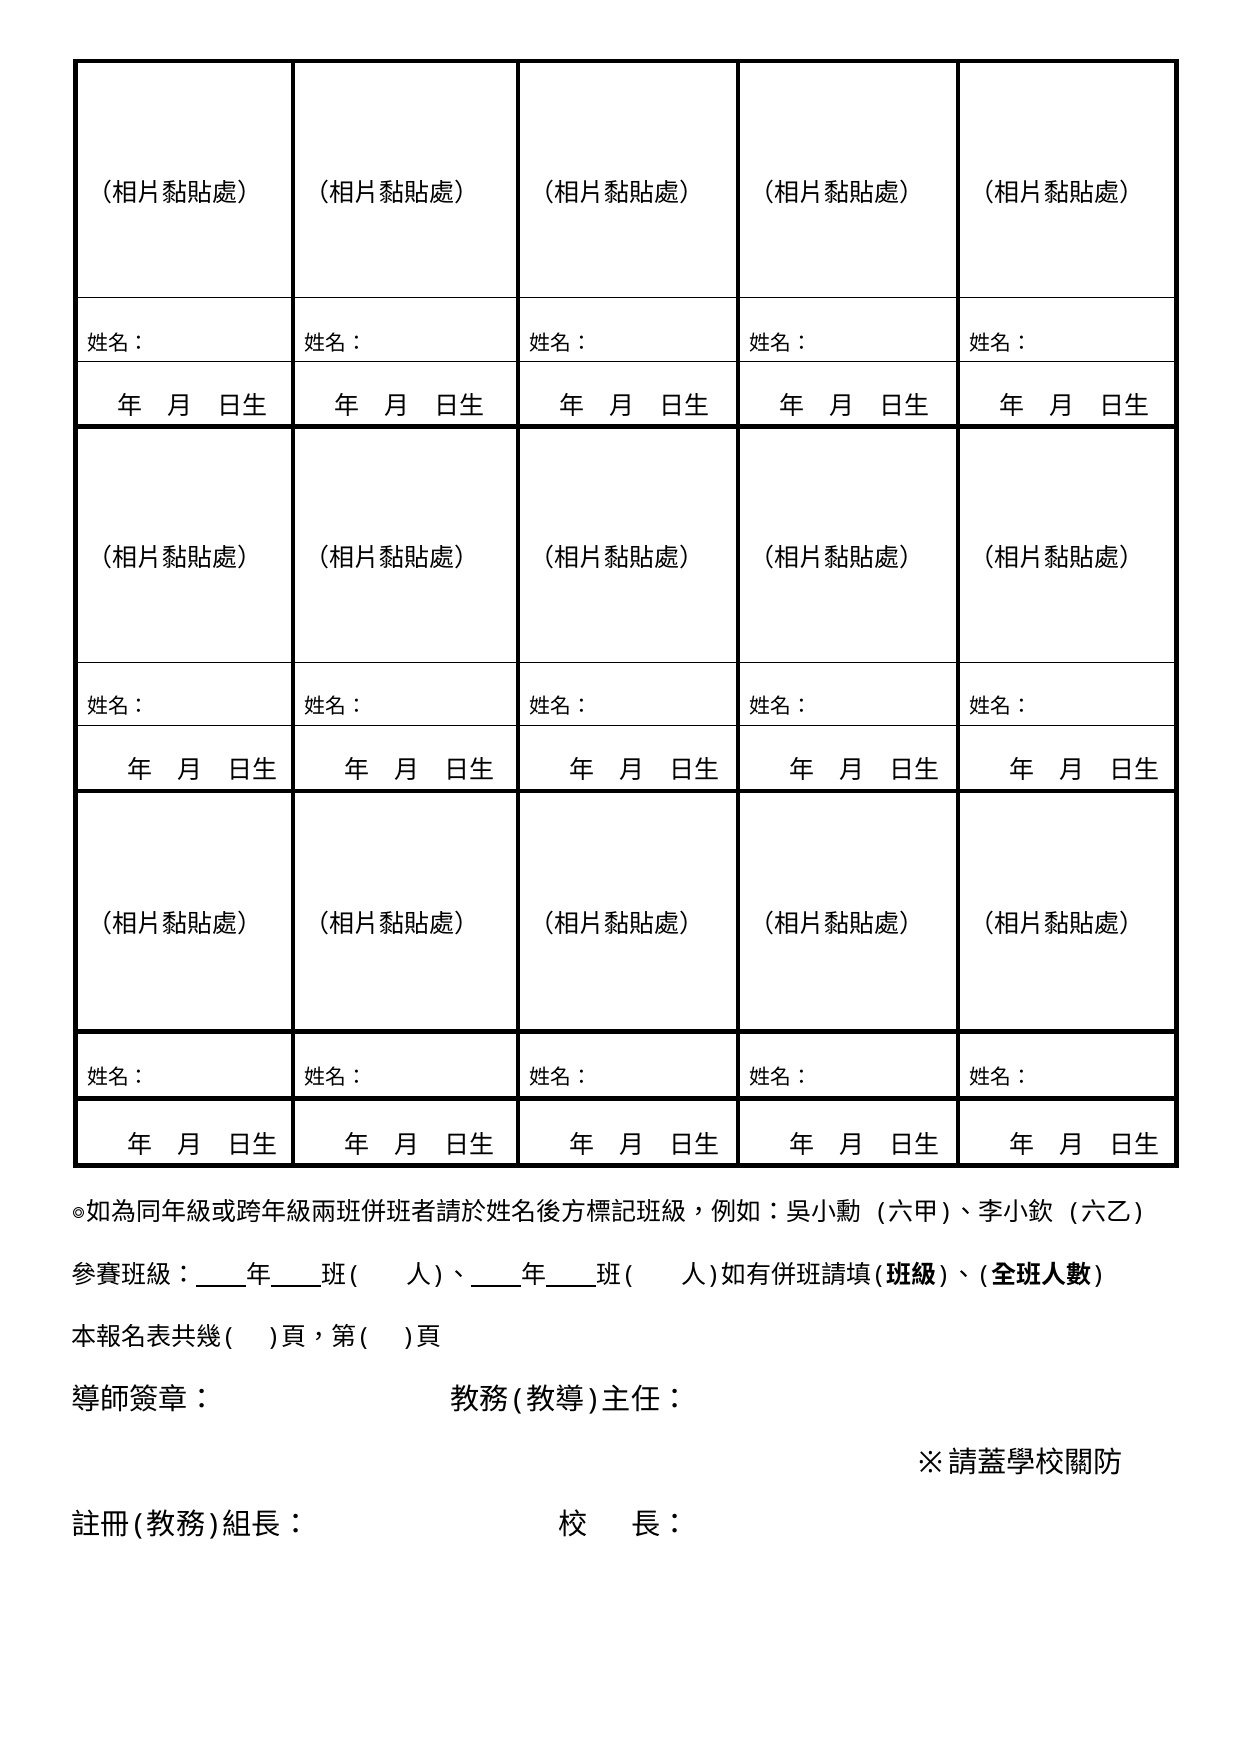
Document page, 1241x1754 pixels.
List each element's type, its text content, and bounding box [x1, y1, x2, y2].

text ※請蓋學校關防 [71, 1418, 1123, 1481]
table_cell 年 月 日生 [740, 726, 956, 789]
table_cell （相片黏貼處） [78, 793, 291, 1029]
table_cell 年 月 日生 [520, 726, 736, 789]
table_cell （相片黏貼處） [960, 793, 1174, 1029]
table_cell （相片黏貼處） [78, 429, 291, 662]
text 本報名表共幾( )頁，第( )頁 [71, 1293, 1181, 1356]
table_cell 姓名： [78, 1034, 291, 1096]
table_cell 姓名： [960, 1034, 1174, 1096]
table_cell 年 月 日生 [520, 362, 736, 424]
table_cell 年 月 日生 [78, 726, 291, 789]
table_cell 年 月 日生 [295, 362, 516, 424]
text 參賽班級： 年 班( 人)、 年 班( 人)如有併班請填(班級)、(全班人數) [71, 1231, 1181, 1293]
table_cell 姓名： [295, 663, 516, 725]
table_cell 年 月 日生 [740, 362, 956, 424]
table_cell 年 月 日生 [78, 1101, 291, 1163]
text 導師簽章： 教務(教導)主任： [71, 1356, 1181, 1418]
table_cell （相片黏貼處） [740, 793, 956, 1029]
table_cell 年 月 日生 [960, 726, 1174, 789]
table_cell 姓名： [78, 663, 291, 725]
table_cell 年 月 日生 [960, 1101, 1174, 1163]
table_cell 姓名： [960, 663, 1174, 725]
table_cell 年 月 日生 [295, 1101, 516, 1163]
table_cell （相片黏貼處） [520, 429, 736, 662]
table_cell 年 月 日生 [960, 362, 1174, 424]
table_cell （相片黏貼處） [295, 429, 516, 662]
table_cell （相片黏貼處） [740, 63, 956, 297]
table_cell 姓名： [520, 1034, 736, 1096]
table_cell 姓名： [295, 1034, 516, 1096]
table_cell 姓名： [78, 298, 291, 361]
table_cell 姓名： [740, 663, 956, 725]
table_cell （相片黏貼處） [960, 63, 1174, 297]
table_cell 姓名： [960, 298, 1174, 361]
table_cell （相片黏貼處） [740, 429, 956, 662]
table_cell 年 月 日生 [295, 726, 516, 789]
table_cell （相片黏貼處） [295, 793, 516, 1029]
table_cell 姓名： [520, 663, 736, 725]
table_cell 姓名： [740, 298, 956, 361]
table_cell 年 月 日生 [78, 362, 291, 424]
table_cell （相片黏貼處） [78, 63, 291, 297]
text ◎如為同年級或跨年級兩班併班者請於姓名後方標記班級，例如：吳小勳 (六甲)、李小欽 (六乙) [71, 1168, 1181, 1231]
table_cell 姓名： [740, 1034, 956, 1096]
table_cell （相片黏貼處） [960, 429, 1174, 662]
table_cell 年 月 日生 [520, 1101, 736, 1163]
table_cell （相片黏貼處） [295, 63, 516, 297]
text 註冊(教務)組長： 校 長： [71, 1481, 1181, 1543]
table_cell 年 月 日生 [740, 1101, 956, 1163]
table_cell （相片黏貼處） [520, 63, 736, 297]
table_cell （相片黏貼處） [520, 793, 736, 1029]
table_cell 姓名： [295, 298, 516, 361]
table_cell 姓名： [520, 298, 736, 361]
